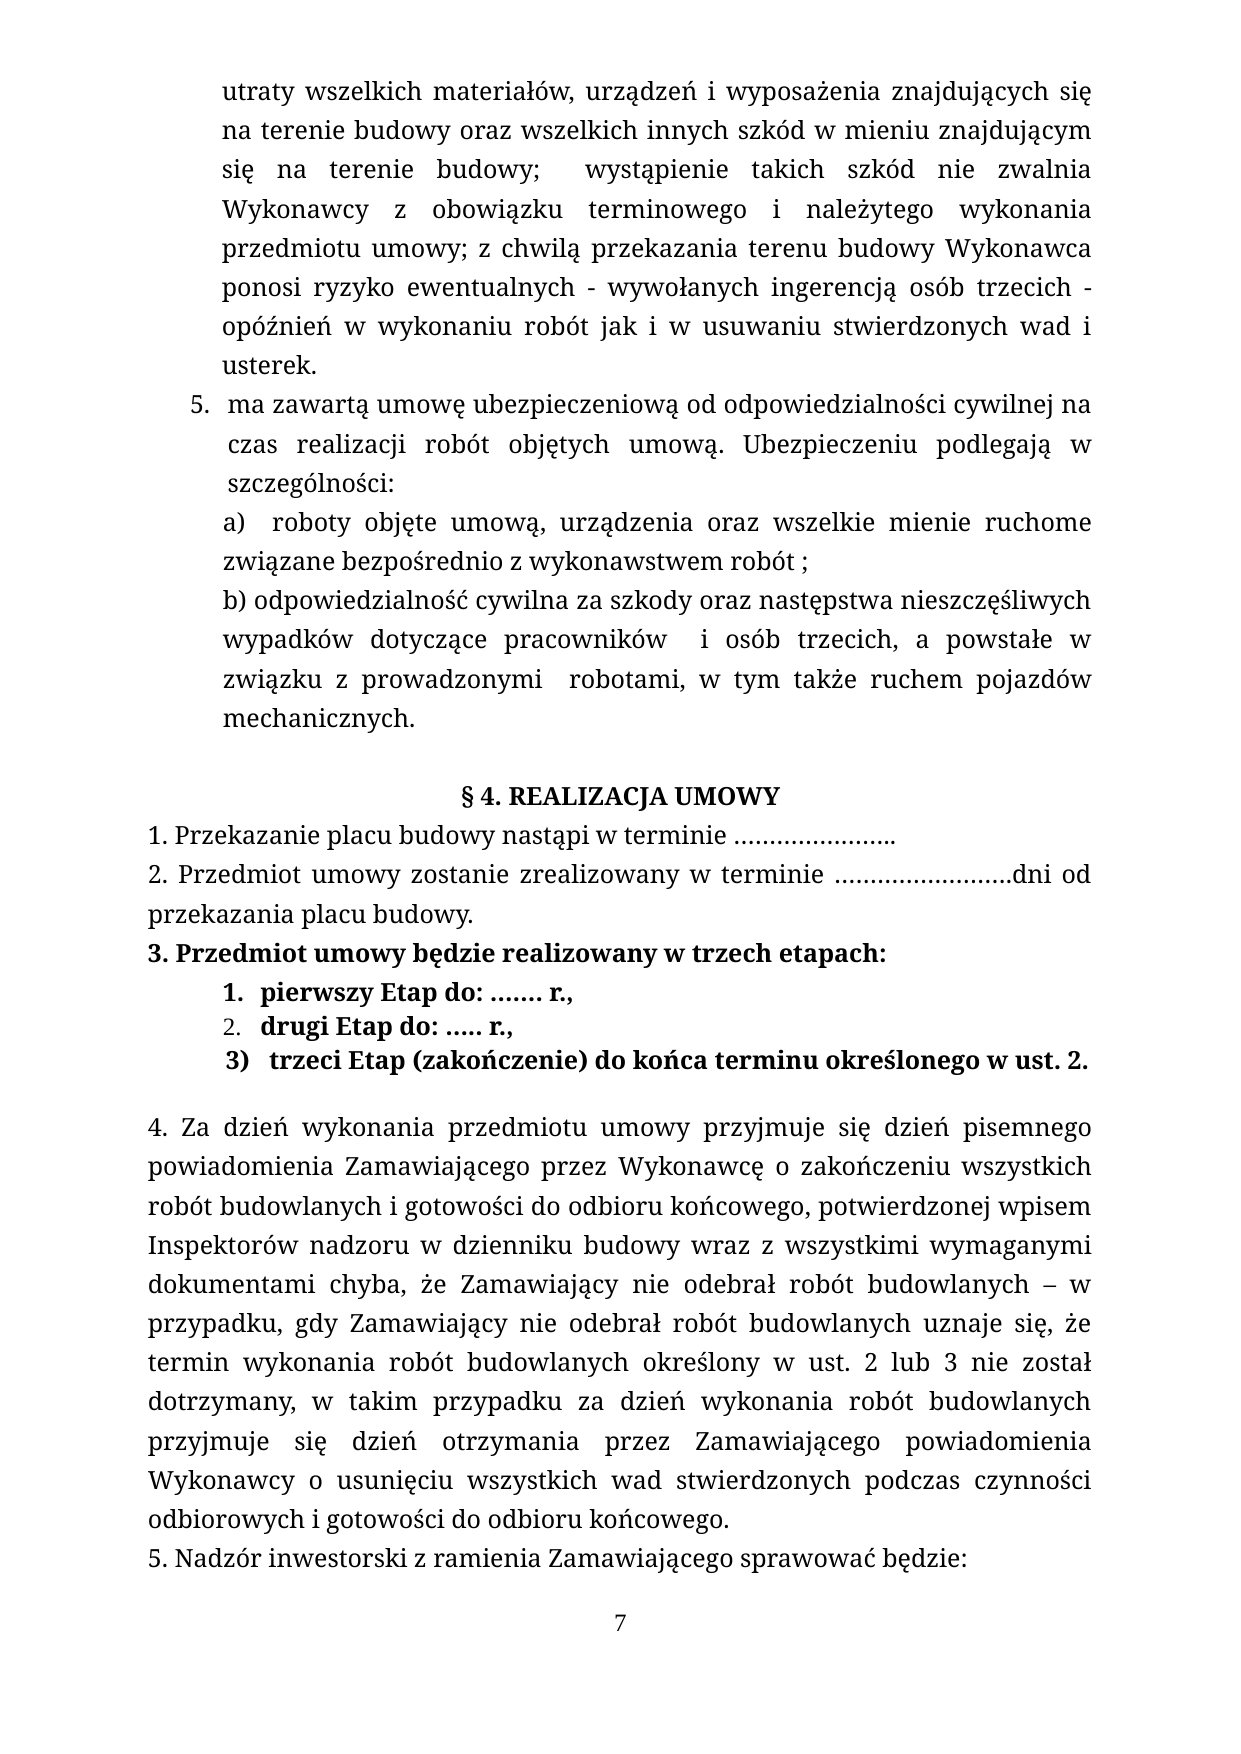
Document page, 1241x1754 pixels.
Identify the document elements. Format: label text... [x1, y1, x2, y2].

list pierwszy Etap do: ……. r., [223, 974, 1092, 1009]
text 1. Przekazanie placu budowy nastąpi w terminie ………………….. [148, 818, 1092, 852]
text 3. Przedmiot umowy będzie realizowany w trzech etapach: [148, 935, 1092, 969]
text a) roboty objęte umową, urządzenia oraz wszelkie mienie ruchome związane bezpośrednio z wykonawstwem robót ; [223, 504, 1092, 578]
text 2. Przedmiot umowy zostanie zrealizowany w terminie …………………….dni od przekazania placu budowy. [148, 857, 1092, 930]
list utraty wszelkich materiałów, urządzeń i wyposażenia znajdujących się na terenie budowy oraz wszelkich innych szkód w mieniu znajdującym się na terenie budowy; wystąpienie takich szkód nie zwalnia Wykonawcy z obowiązku terminowego i należytego wykonania przedmiotu umowy; z chwilą przekazania terenu budowy Wykonawca ponosi ryzyko ewentualnych - wywołanych ingerencją osób trzecich - opóźnień w wykonaniu robót jak i w usuwaniu stwierdzonych wad i usterek. [222, 74, 1092, 382]
list drugi Etap do: ….. r., [223, 1009, 1092, 1043]
text § 4. REALIZACJA UMOWY [148, 779, 1092, 813]
text 5. Nadzór inwestorski z ramienia Zamawiającego sprawować będzie: [148, 1541, 1092, 1575]
list 3) trzeci Etap (zakończenie) do końca terminu określonego w ust. 2. [148, 1043, 1092, 1077]
list ma zawartą umowę ubezpieczeniową od odpowiedzialności cywilnej na czas realizacji robót objętych umową. Ubezpieczeniu podlegają w szczególności: [190, 387, 1092, 499]
text 4. Za dzień wykonania przedmiotu umowy przyjmuje się dzień pisemnego powiadomienia Zamawiającego przez Wykonawcę o zakończeniu wszystkich robót budowlanych i gotowości do odbioru końcowego, potwierdzonej wpisem Inspektorów nadzoru w dzienniku budowy wraz z wszystkimi wymaganymi dokumentami chyba, że Zamawiający nie odebrał robót budowlanych – w przypadku, gdy Zamawiający nie odebrał robót budowlanych uznaje się, że termin wykonania robót budowlanych określony w ust. 2 lub 3 nie został dotrzymany, w takim przypadku za dzień wykonania robót budowlanych przyjmuje się dzień otrzymania przez Zamawiającego powiadomienia Wykonawcy o usunięciu wszystkich wad stwierdzonych podczas czynności odbiorowych i gotowości do odbioru końcowego. [148, 1110, 1092, 1536]
text b) odpowiedzialność cywilna za szkody oraz następstwa nieszczęśliwych wypadków dotyczące pracowników i osób trzecich, a powstałe w związku z prowadzonymi robotami, w tym także ruchem pojazdów mechanicznych. [223, 583, 1092, 734]
